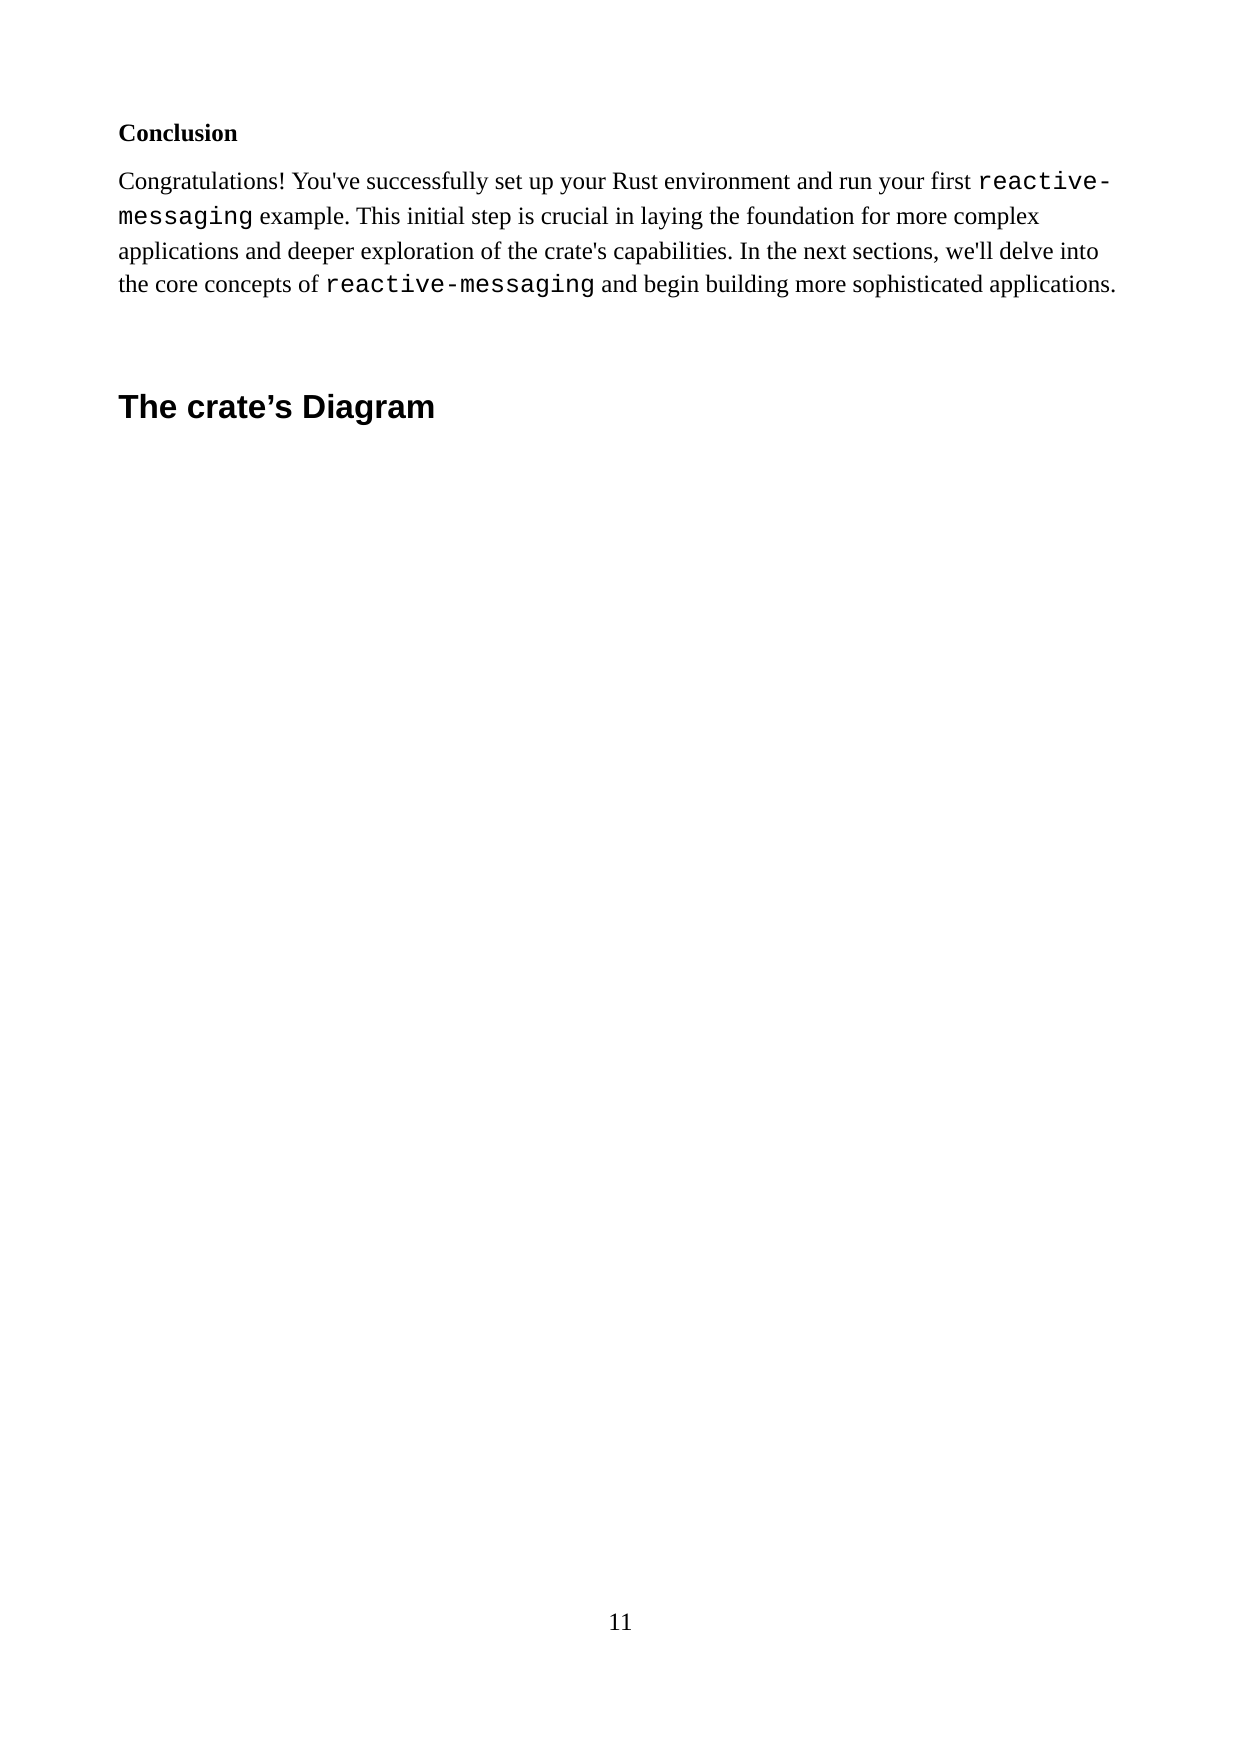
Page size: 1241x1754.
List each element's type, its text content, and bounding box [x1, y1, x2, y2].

subtitle The crate’s Diagram [118, 387, 1122, 426]
text Conclusion [118, 118, 1122, 147]
text Congratulations! You've successfully set up your Rust environment and run your first reactive-messaging example. This initial step is crucial in laying the foundation for more complex applications and deeper exploration of the crate's capabilities. In the next sections, we'll delve into the core concepts of reactive-messaging and begin building more sophisticated applications. [118, 166, 1122, 300]
